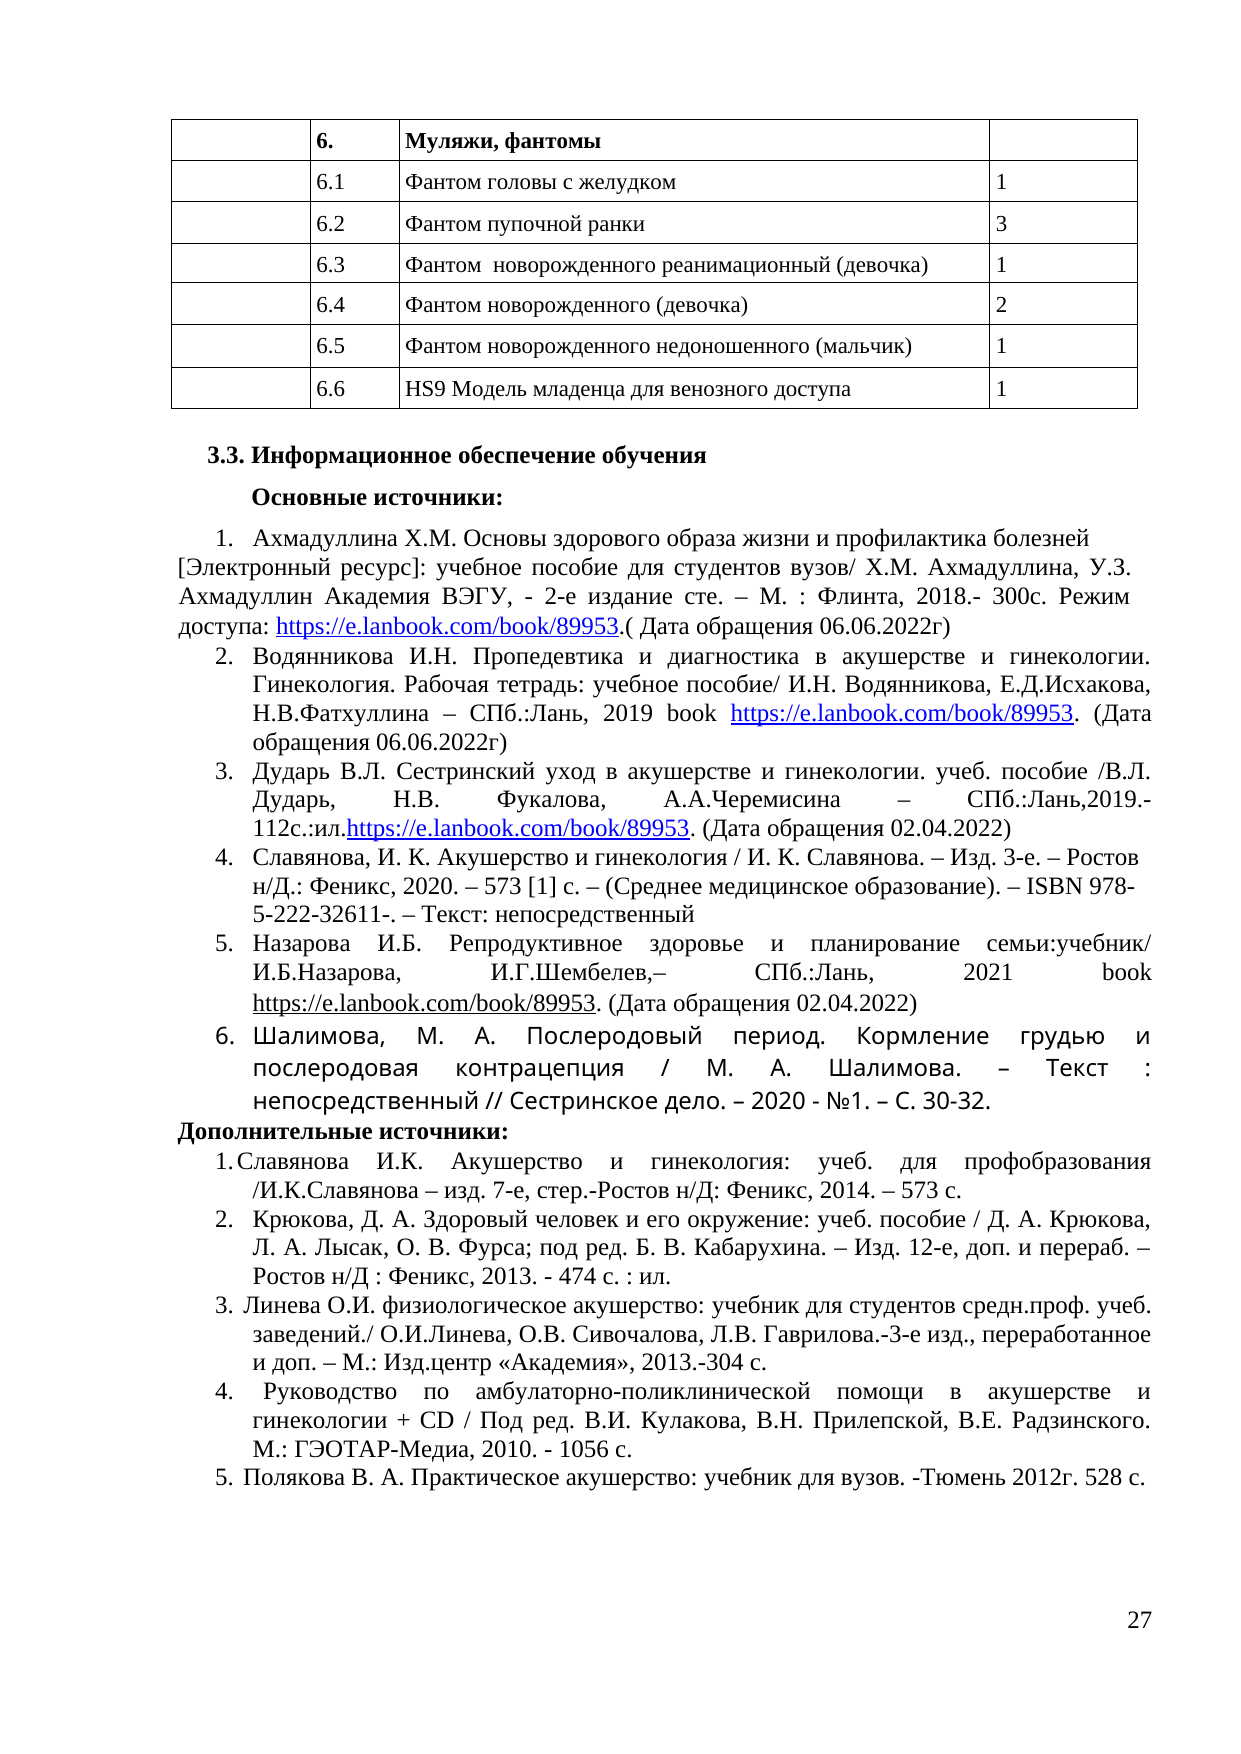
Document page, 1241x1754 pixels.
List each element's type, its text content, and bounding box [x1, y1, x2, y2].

list Назарова И.Б. Репродуктивное здоровье и планирование семьи:учебник/ И.Б.Назарова, И.Г.Шембелев,– СПб.:Лань, 2021 book https://e.lanbook.com/book/89953. (Дата обращения 02.04.2022) [215, 928, 1152, 1018]
table_cell [172, 244, 310, 282]
list Крюкова, Д. А. Здоровый человек и его окружение: учеб. пособие / Д. А. Крюкова, Л. А. Лысак, О. В. Фурса; под ред. Б. В. Кабарухина. – Изд. 12-е, доп. и перераб. – Ростов н/Д : Феникс, 2013. - 474 с. : ил. [215, 1204, 1152, 1290]
table_cell [172, 161, 310, 201]
list Руководство по амбулаторно-поликлинической помощи в акушерстве и гинекологии + CD / Под ред. В.И. Кулакова, В.Н. Прилепской, В.Е. Радзинского. М.: ГЭОТАР-Медиа, 2010. - 1056 с. [215, 1376, 1152, 1462]
table_cell Фантом новорожденного недоношенного (мальчик) [400, 325, 989, 367]
table_cell Фантом головы с желудком [400, 161, 989, 201]
table_cell [990, 120, 1137, 160]
text 3.3. Информационное обеспечение обучения [207, 440, 1103, 468]
list Основные источники: [251, 482, 1152, 511]
list Шалимова, М. А. Послеродовый период. Кормление грудью и послеродовая контрацепция / М. А. Шалимова. – Текст : непосредственный // Сестринское дело. – 2020 - №1. – С. 30-32. [215, 1018, 1152, 1116]
table_cell 2 [990, 283, 1137, 323]
table_cell [172, 325, 310, 367]
list Славянова И.К. Акушерство и гинекология: учеб. для профобразования /И.К.Славянова – изд. 7-е, стер.-Ростов н/Д: Феникс, 2014. – 573 с. [215, 1146, 1152, 1204]
table_cell 6.1 [311, 161, 399, 201]
list Водянникова И.Н. Пропедевтика и диагностика в акушерстве и гинекологии. Гинекология. Рабочая тетрадь: учебное пособие/ И.Н. Водянникова, Е.Д.Исхакова, Н.В.Фатхуллина – СПб.:Лань, 2019 book https://e.lanbook.com/book/89953. (Дата обращения 06.06.2022г) [215, 641, 1152, 756]
text [Электронный ресурс]: учебное пособие для студентов вузов/ Х.М. Ахмадуллина, У.З. Ахмадуллин Академия ВЭГУ, - 2-е издание сте. – М. : Флинта, 2018.- 300с. Режим доступа: https://e.lanbook.com/book/89953.( Дата обращения 06.06.2022г) [177, 552, 1132, 640]
table_cell Фантом новорожденного (девочка) [400, 283, 989, 323]
table_cell 6.4 [311, 283, 399, 323]
table_cell Муляжи, фантомы [400, 120, 989, 160]
table_cell [172, 120, 310, 160]
table_cell 6.3 [311, 244, 399, 282]
table_cell 6. [311, 120, 399, 160]
list Дударь В.Л. Сестринский уход в акушерстве и гинекологии. учеб. пособие /В.Л. Дударь, Н.В. Фукалова, А.А.Черемисина – СПб.:Лань,2019.-112с.:ил.https://e.lanbook.com/book/89953. (Дата обращения 02.04.2022) [215, 756, 1152, 842]
table_cell 6.5 [311, 325, 399, 367]
table_cell [172, 368, 310, 408]
table_cell 6.6 [311, 368, 399, 408]
table_cell 6.2 [311, 202, 399, 242]
table_cell [172, 202, 310, 242]
table_cell 1 [990, 161, 1137, 201]
list Полякова В. А. Практическое акушерство: учебник для вузов. -Тюмень 2012г. 528 с. [215, 1462, 1152, 1491]
table_cell 1 [990, 368, 1137, 408]
table_cell Фантом пупочной ранки [400, 202, 989, 242]
table_cell Фантом новорожденного реанимационный (девочка) [400, 244, 989, 282]
table_cell [172, 283, 310, 323]
text Дополнительные источники: [177, 1116, 1132, 1145]
list Славянова, И. К. Акушерство и гинекология / И. К. Славянова. – Изд. 3-е. – Ростов н/Д.: Феникс, 2020. – 573 [1] с. – (Среднее медицинское образование). – ISBN 978-5-222-32611-. – Текст: непосредственный [215, 842, 1152, 928]
table_cell 1 [990, 325, 1137, 367]
table_cell 1 [990, 244, 1137, 282]
table_cell HS9 Модель младенца для венозного доступа [400, 368, 989, 408]
list Линева О.И. физиологическое акушерство: учебник для студентов средн.проф. учеб. заведений./ О.И.Линева, О.В. Сивочалова, Л.В. Гаврилова.-3-е изд., переработанное и доп. – М.: Изд.центр «Академия», 2013.-304 с. [215, 1290, 1152, 1376]
list Ахмадуллина Х.М. Основы здорового образа жизни и профилактика болезней [215, 523, 1152, 552]
table_cell 3 [990, 202, 1137, 242]
